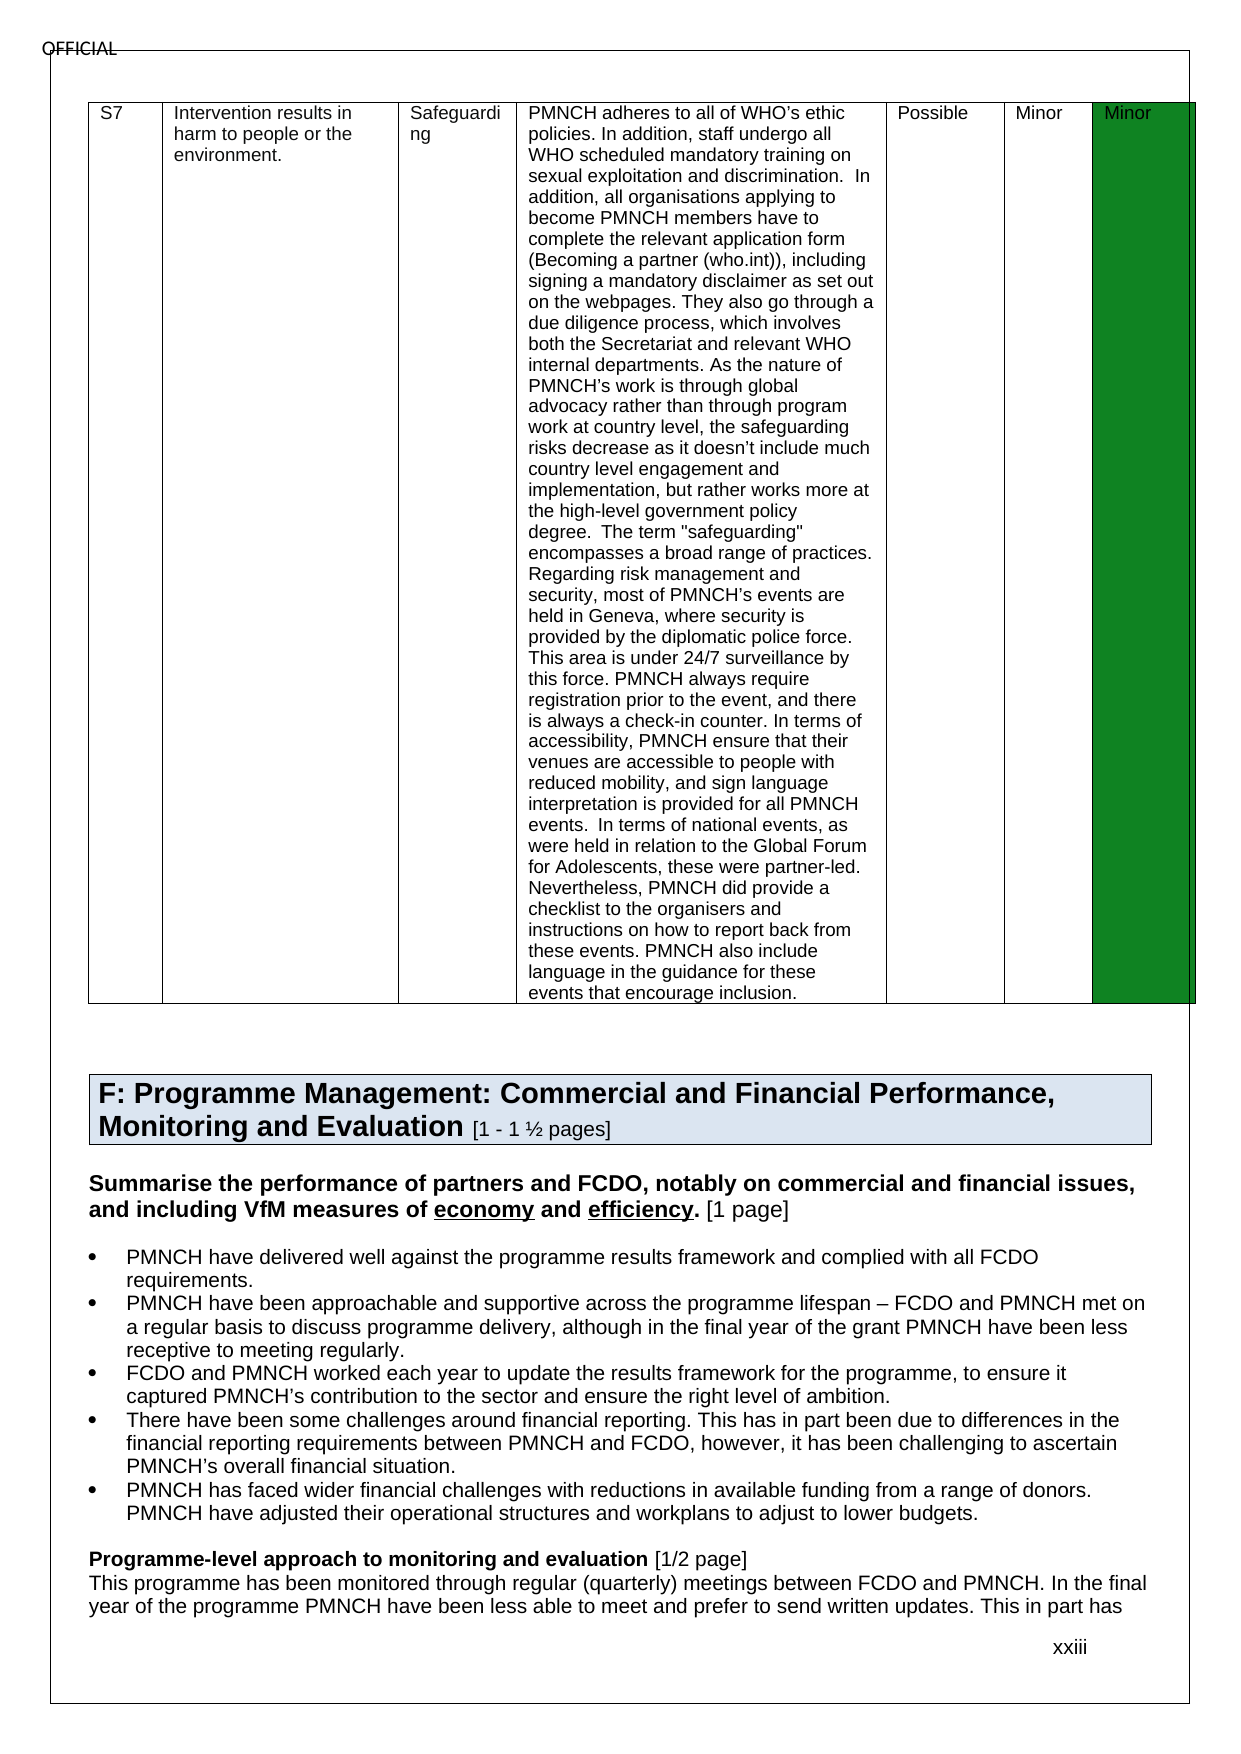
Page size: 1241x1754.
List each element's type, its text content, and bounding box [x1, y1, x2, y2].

table_cell PMNCH adheres to all of WHO’s ethic policies. In addition, staff undergo all WHO scheduled mandatory training on sexual exploitation and discrimination. In addition, all organisations applying to become PMNCH members have to complete the relevant application form (Becoming a partner (who.int)), including signing a mandatory disclaimer as set out on the webpages. They also go through a due diligence process, which involves both the Secretariat and relevant WHO internal departments. As the nature of PMNCH’s work is through global advocacy rather than through program work at country level, the safeguarding risks decrease as it doesn’t include much country level engagement and implementation, but rather works more at the high-level government policy degree. The term "safeguarding" encompasses a broad range of practices. Regarding risk management and security, most of PMNCH’s events are held in Geneva, where security is provided by the diplomatic police force. This area is under 24/7 surveillance by this force. PMNCH always require registration prior to the event, and there is always a check-in counter. In terms of accessibility, PMNCH ensure that their venues are accessible to people with reduced mobility, and sign language interpretation is provided for all PMNCH events. In terms of national events, as were held in relation to the Global Forum for Adolescents, these were partner-led. Nevertheless, PMNCH did provide a checklist to the organisers and instructions on how to report back from these events. PMNCH also include language in the guidance for these events that encourage inclusion. [517, 103, 886, 1003]
table_cell Minor [1093, 103, 1189, 1003]
table_cell Minor [1005, 103, 1092, 1003]
table_cell [1190, 103, 1195, 1003]
text Summarise the performance of partners and FCDO, notably on commercial and financial issues, and including VfM measures of economy and efficiency. [1 page] [89, 1171, 1152, 1222]
list PMNCH has faced wider financial challenges with reductions in available funding from a range of donors. PMNCH have adjusted their operational structures and workplans to adjust to lower budgets. [89, 1478, 1152, 1525]
table_cell Safeguarding [399, 103, 516, 1003]
text This programme has been monitored through regular (quarterly) meetings between FCDO and PMNCH. In the final year of the programme PMNCH have been less able to meet and prefer to send written updates. This in part has [89, 1571, 1152, 1618]
list There have been some challenges around financial reporting. This has in part been due to differences in the financial reporting requirements between PMNCH and FCDO, however, it has been challenging to ascertain PMNCH’s overall financial situation. [89, 1408, 1152, 1478]
table_cell S7 [89, 103, 162, 1003]
table_cell Intervention results in harm to people or the environment. [163, 103, 398, 1003]
table_cell Possible [887, 103, 1004, 1003]
list PMNCH have delivered well against the programme results framework and complied with all FCDO requirements. [89, 1245, 1152, 1292]
list PMNCH have been approachable and supportive across the programme lifespan – FCDO and PMNCH met on a regular basis to discuss programme delivery, although in the final year of the grant PMNCH have been less receptive to meeting regularly. [89, 1292, 1152, 1362]
text Programme-level approach to monitoring and evaluation [1/2 page] [89, 1548, 1152, 1571]
text F: Programme Management: Commercial and Financial Performance, Monitoring and Evaluation [1 - 1 ½ pages] [90, 1075, 1151, 1144]
list FCDO and PMNCH worked each year to update the results framework for the programme, to ensure it captured PMNCH’s contribution to the sector and ensure the right level of ambition. [89, 1362, 1152, 1408]
